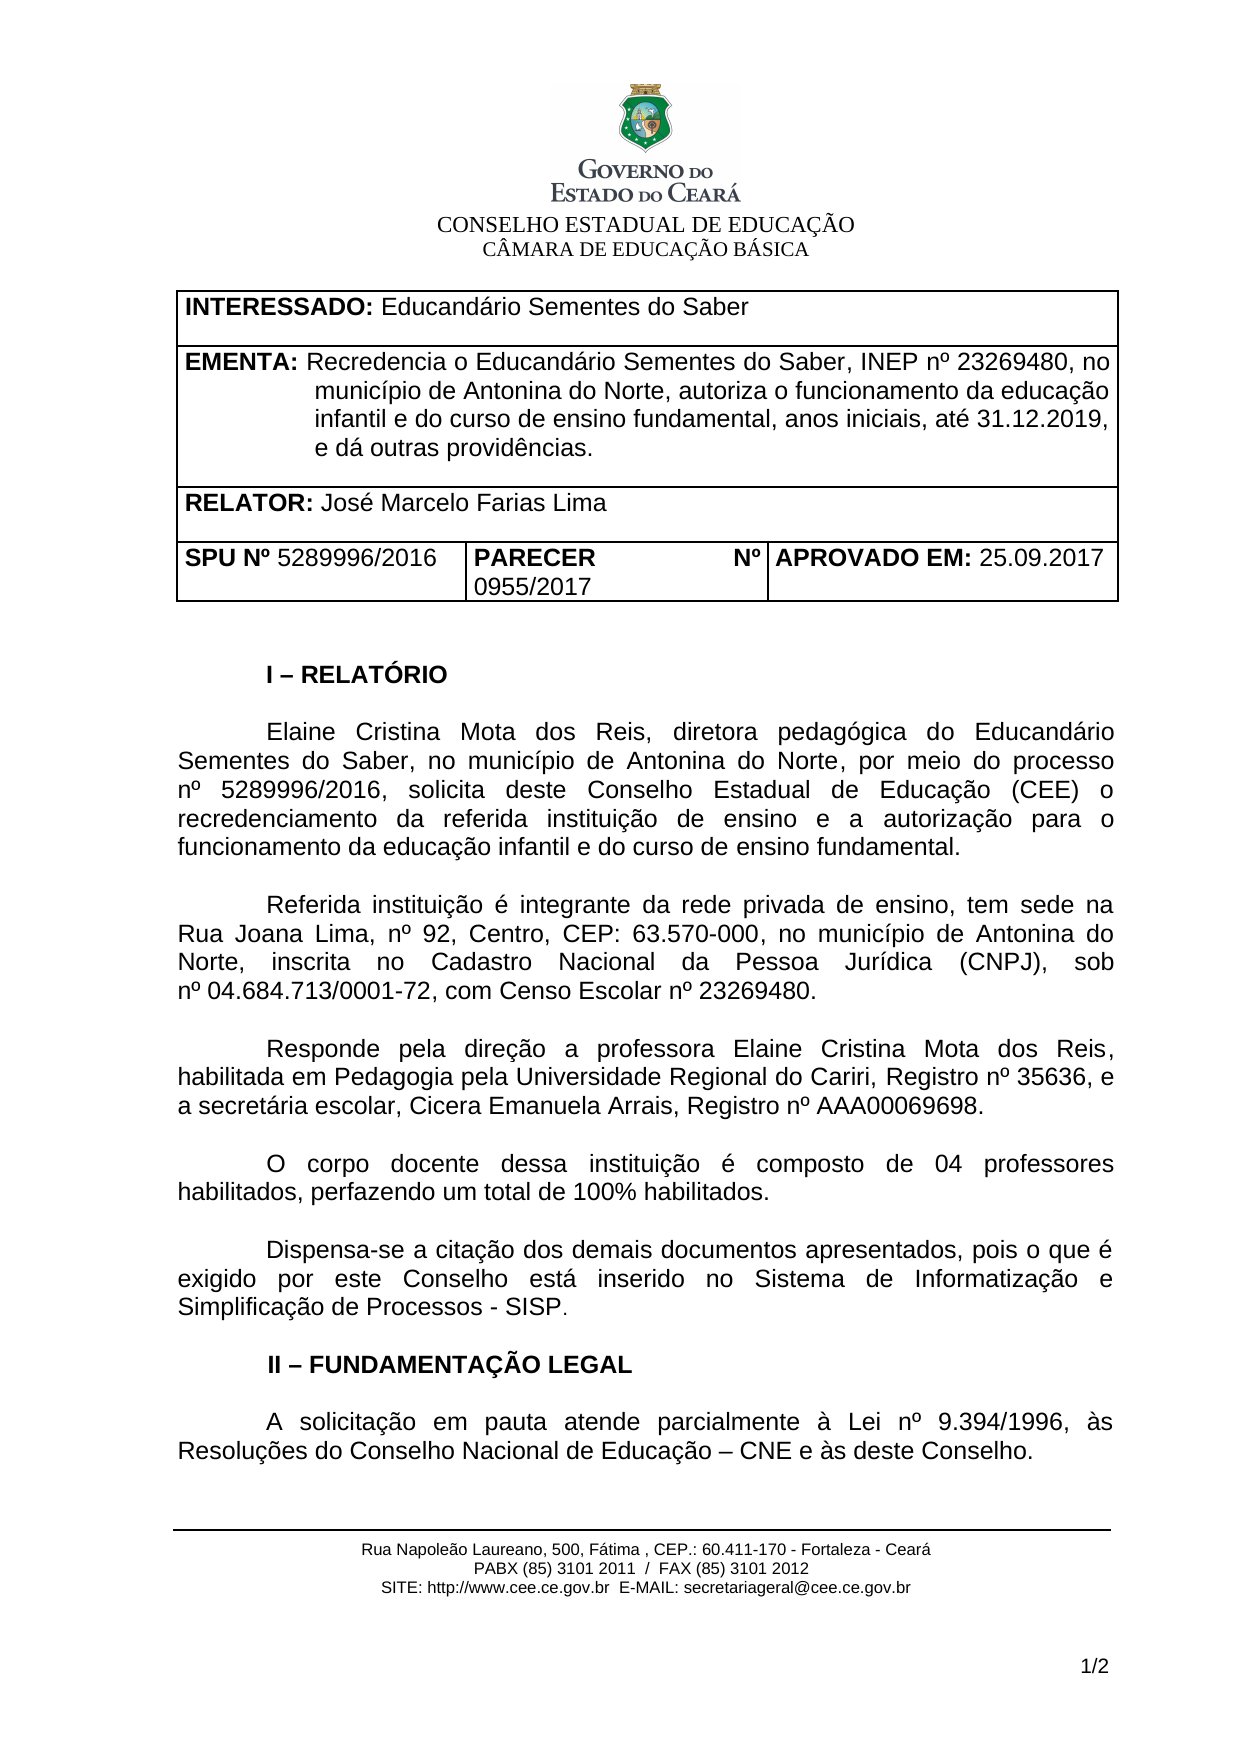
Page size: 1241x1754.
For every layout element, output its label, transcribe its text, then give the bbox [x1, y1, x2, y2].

table_cell EMENTA: Recredencia o Educandário Sementes do Saber, INEP nº 23269480, no município de Antonina do Norte, autoriza o funcionamento da educação infantil e do curso de ensino fundamental, anos iniciais, até 31.12.2019, e dá outras providências. [178, 347, 1117, 486]
table_cell APROVADO EM: 25.09.2017 [769, 543, 1117, 600]
text A solicitação em pauta atende parcialmente à Lei nº 9.394/1996, às Resoluções do Conselho Nacional de Educação – CNE e às deste Conselho. [177, 1407, 1115, 1465]
table_cell SPU Nº 5289996/2016 [178, 543, 465, 600]
text Referida instituição é integrante da rede privada de ensino, tem sede na Rua Joana Lima, nº 92, Centro, CEP: 63.570-000, no município de Antonina do Norte, inscrita no Cadastro Nacional da Pessoa Jurídica (CNPJ), sob nº 04.684.713/0001-72, com Censo Escolar nº 23269480. [177, 890, 1115, 1005]
text O corpo docente dessa instituição é composto de 04 professores habilitados, perfazendo um total de 100% habilitados. [177, 1148, 1115, 1206]
text Dispensa-se a citação dos demais documentos apresentados, pois o que é exigido por este Conselho está inserido no Sistema de Informatização e Simplificação de Processos - SISP. [177, 1235, 1115, 1321]
text Responde pela direção a professora Elaine Cristina Mota dos Reis, habilitada em Pedagogia pela Universidade Regional do Cariri, Registro nº 35636, e a secretária escolar, Cicera Emanuela Arrais, Registro nº AAA00069698. [177, 1033, 1115, 1120]
table_cell PARECER Nº 0955/2017 [467, 543, 767, 600]
picture [551, 84, 741, 202]
text II – FUNDAMENTAÇÃO LEGAL [177, 1350, 1115, 1378]
table_header INTERESSADO: Educandário Sementes do Saber [178, 292, 1117, 345]
subtitle I – RELATÓRIO [177, 660, 1115, 688]
table_cell RELATOR: José Marcelo Farias Lima [178, 488, 1117, 541]
text Elaine Cristina Mota dos Reis, diretora pedagógica do Educandário Sementes do Saber, no município de Antonina do Norte, por meio do processo nº 5289996/2016, solicita deste Conselho Estadual de Educação (CEE) o recredenciamento da referida instituição de ensino e a autorização para o funcionamento da educação infantil e do curso de ensino fundamental. [177, 717, 1115, 861]
